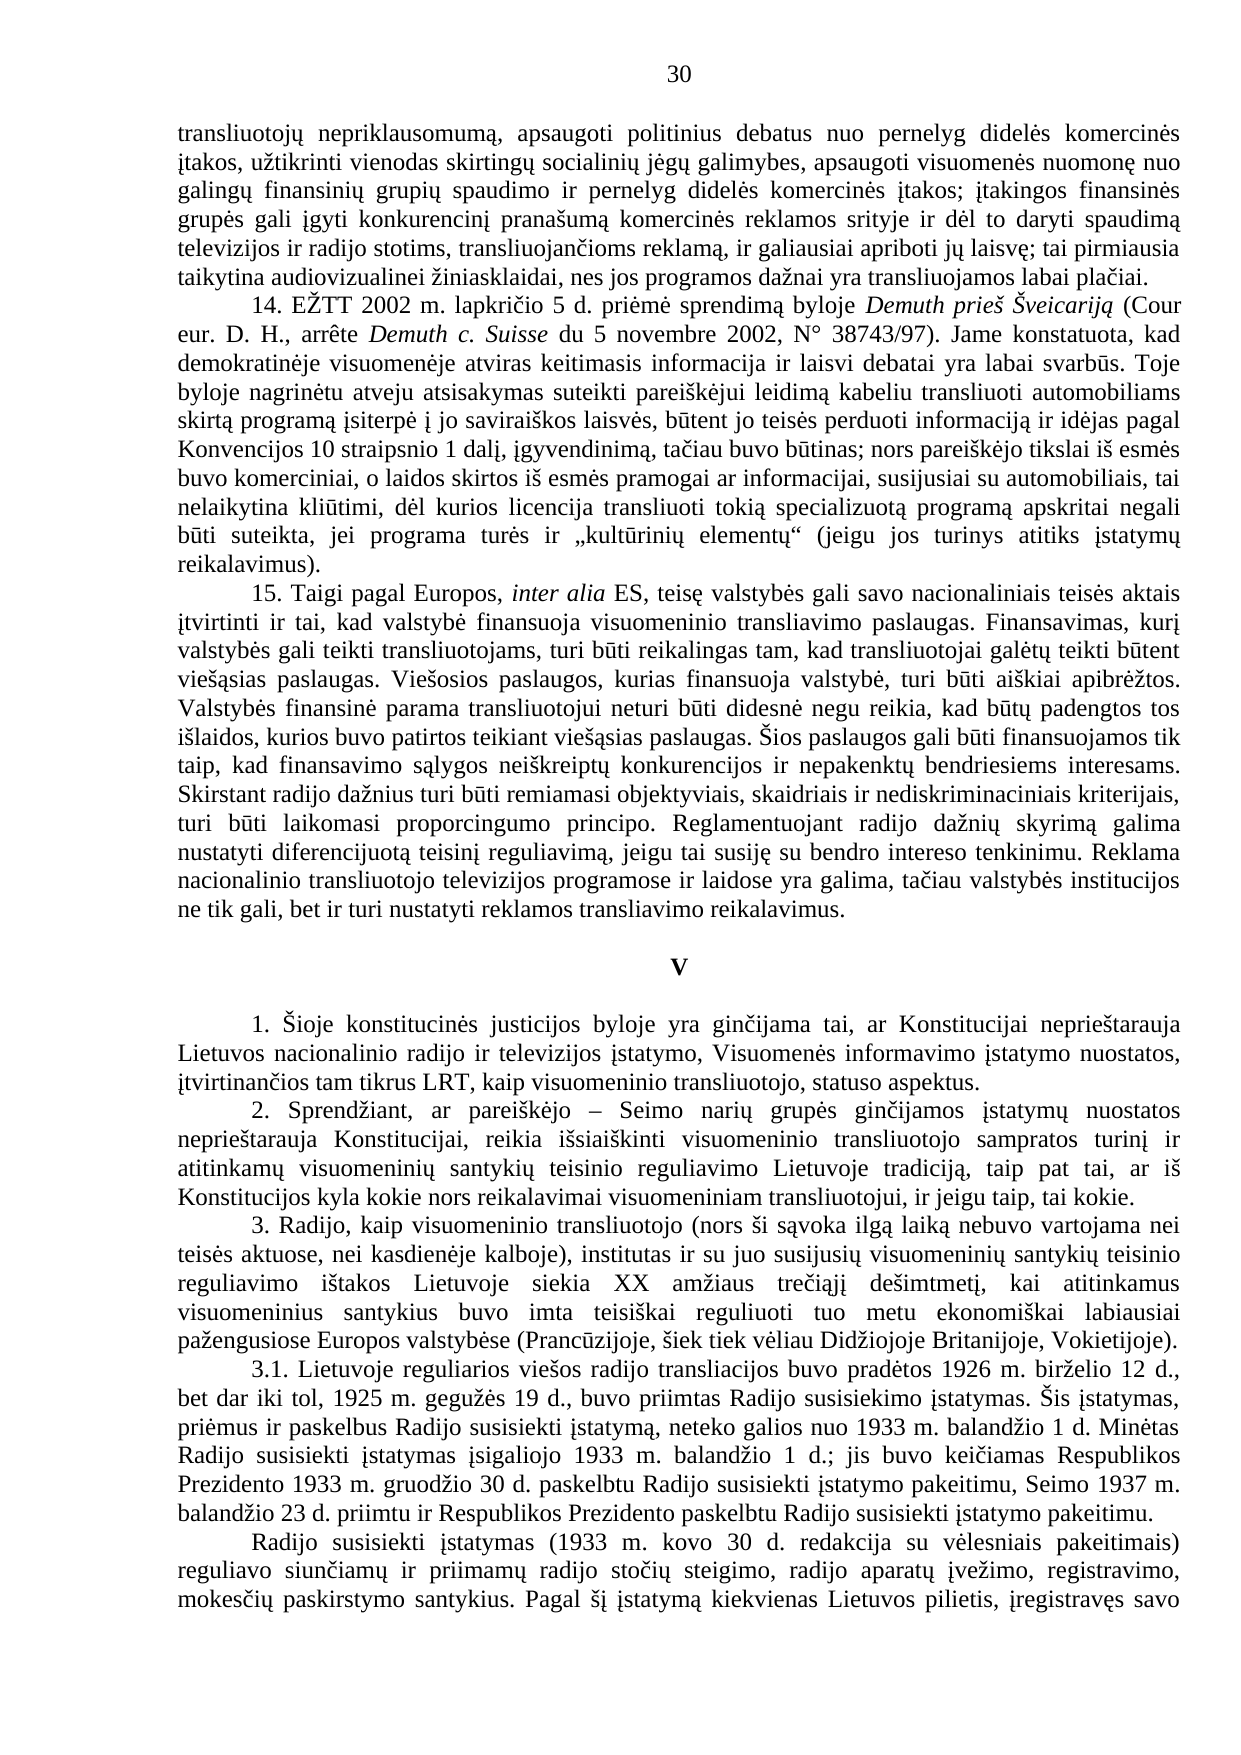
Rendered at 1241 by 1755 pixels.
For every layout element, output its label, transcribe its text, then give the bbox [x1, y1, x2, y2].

text transliuotojų nepriklausomumą, apsaugoti politinius debatus nuo pernelyg didelės komercinės įtakos, užtikrinti vienodas skirtingų socialinių jėgų galimybes, apsaugoti visuomenės nuomonę nuo galingų finansinių grupių spaudimo ir pernelyg didelės komercinės įtakos; įtakingos finansinės grupės gali įgyti konkurencinį pranašumą komercinės reklamos srityje ir dėl to daryti spaudimą televizijos ir radijo stotims, transliuojančioms reklamą, ir galiausiai apriboti jų laisvę; tai pirmiausia taikytina audiovizualinei žiniasklaidai, nes jos programos dažnai yra transliuojamos labai plačiai. [177, 118, 1181, 291]
text V [177, 952, 1181, 981]
text 1. Šioje konstitucinės justicijos byloje yra ginčijama tai, ar Konstitucijai neprieštarauja Lietuvos nacionalinio radijo ir televizijos įstatymo, Visuomenės informavimo įstatymo nuostatos, įtvirtinančios tam tikrus LRT, kaip visuomeninio transliuotojo, statuso aspektus. [177, 1009, 1181, 1096]
text 3.1. Lietuvoje reguliarios viešos radijo transliacijos buvo pradėtos 1926 m. birželio 12 d., bet dar iki tol, 1925 m. gegužės 19 d., buvo priimtas Radijo susisiekimo įstatymas. Šis įstatymas, priėmus ir paskelbus Radijo susisiekti įstatymą, neteko galios nuo 1933 m. balandžio 1 d. Minėtas Radijo susisiekti įstatymas įsigaliojo 1933 m. balandžio 1 d.; jis buvo keičiamas Respublikos Prezidento 1933 m. gruodžio 30 d. paskelbtu Radijo susisiekti įstatymo pakeitimu, Seimo 1937 m. balandžio 23 d. priimtu ir Respublikos Prezidento paskelbtu Radijo susisiekti įstatymo pakeitimu. [177, 1354, 1181, 1527]
text 3. Radijo, kaip visuomeninio transliuotojo (nors ši sąvoka ilgą laiką nebuvo vartojama nei teisės aktuose, nei kasdienėje kalboje), institutas ir su juo susijusių visuomeninių santykių teisinio reguliavimo ištakos Lietuvoje siekia XX amžiaus trečiąjį dešimtmetį, kai atitinkamus visuomeninius santykius buvo imta teisiškai reguliuoti tuo metu ekonomiškai labiausiai pažengusiose Europos valstybėse (Prancūzijoje, šiek tiek vėliau Didžiojoje Britanijoje, Vokietijoje). [177, 1211, 1181, 1354]
text 14. EŽTT 2002 m. lapkričio 5 d. priėmė sprendimą byloje Demuth prieš Šveicariją (Cour eur. D. H., arrête Demuth c. Suisse du 5 novembre 2002, N° 38743/97). Jame konstatuota, kad demokratinėje visuomenėje atviras keitimasis informacija ir laisvi debatai yra labai svarbūs. Toje byloje nagrinėtu atveju atsisakymas suteikti pareiškėjui leidimą kabeliu transliuoti automobiliams skirtą programą įsiterpė į jo saviraiškos laisvės, būtent jo teisės perduoti informaciją ir idėjas pagal Konvencijos 10 straipsnio 1 dalį, įgyvendinimą, tačiau buvo būtinas; nors pareiškėjo tikslai iš esmės buvo komerciniai, o laidos skirtos iš esmės pramogai ar informacijai, susijusiai su automobiliais, tai nelaikytina kliūtimi, dėl kurios licencija transliuoti tokią specializuotą programą apskritai negali būti suteikta, jei programa turės ir „kultūrinių elementų“ (jeigu jos turinys atitiks įstatymų reikalavimus). [177, 291, 1181, 578]
text 2. Sprendžiant, ar pareiškėjo – Seimo narių grupės ginčijamos įstatymų nuostatos neprieštarauja Konstitucijai, reikia išsiaiškinti visuomeninio transliuotojo sampratos turinį ir atitinkamų visuomeninių santykių teisinio reguliavimo Lietuvoje tradiciją, taip pat tai, ar iš Konstitucijos kyla kokie nors reikalavimai visuomeniniam transliuotojui, ir jeigu taip, tai kokie. [177, 1096, 1181, 1211]
text 15. Taigi pagal Europos, inter alia ES, teisę valstybės gali savo nacionaliniais teisės aktais įtvirtinti ir tai, kad valstybė finansuoja visuomeninio transliavimo paslaugas. Finansavimas, kurį valstybės gali teikti transliuotojams, turi būti reikalingas tam, kad transliuotojai galėtų teikti būtent viešąsias paslaugas. Viešosios paslaugos, kurias finansuoja valstybė, turi būti aiškiai apibrėžtos. Valstybės finansinė parama transliuotojui neturi būti didesnė negu reikia, kad būtų padengtos tos išlaidos, kurios buvo patirtos teikiant viešąsias paslaugas. Šios paslaugos gali būti finansuojamos tik taip, kad finansavimo sąlygos neiškreiptų konkurencijos ir nepakenktų bendriesiems interesams. Skirstant radijo dažnius turi būti remiamasi objektyviais, skaidriais ir nediskriminaciniais kriterijais, turi būti laikomasi proporcingumo principo. Reglamentuojant radijo dažnių skyrimą galima nustatyti diferencijuotą teisinį reguliavimą, jeigu tai susiję su bendro intereso tenkinimu. Reklama nacionalinio transliuotojo televizijos programose ir laidose yra galima, tačiau valstybės institucijos ne tik gali, bet ir turi nustatyti reklamos transliavimo reikalavimus. [177, 578, 1181, 923]
text Radijo susisiekti įstatymas (1933 m. kovo 30 d. redakcija su vėlesniais pakeitimais) reguliavo siunčiamų ir priimamų radijo stočių steigimo, radijo aparatų įvežimo, registravimo, mokesčių paskirstymo santykius. Pagal šį įstatymą kiekvienas Lietuvos pilietis, įregistravęs savo [177, 1527, 1181, 1613]
